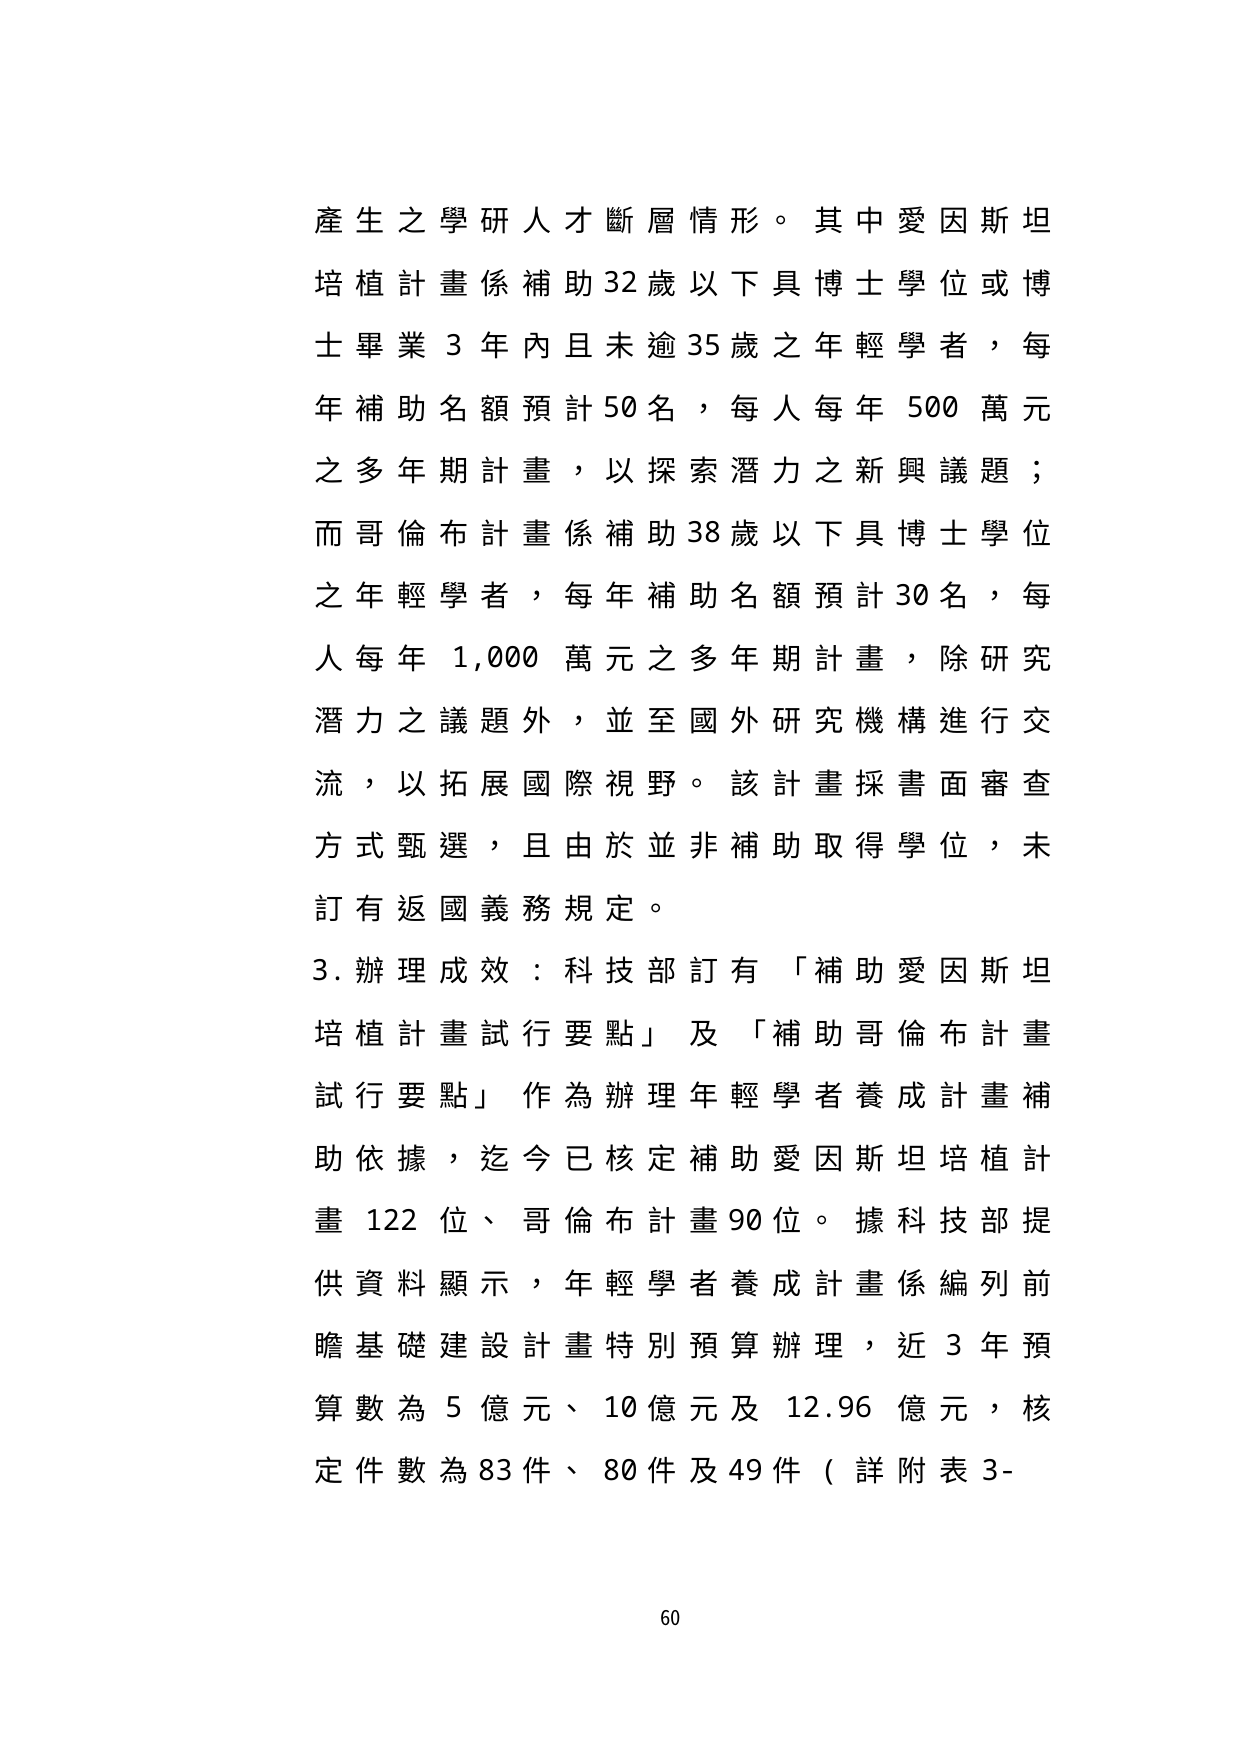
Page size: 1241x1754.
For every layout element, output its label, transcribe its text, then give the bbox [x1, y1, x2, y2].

text 3.辦理成效:科技部訂有「補助愛因斯坦培植計畫試行要點」及「補助哥倫布計畫試行要點」作為辦理年輕學者養成計畫補助依據，迄今已核定補助愛因斯坦培植計畫122位、哥倫布計畫90位。據科技部提供資料顯示，年輕學者養成計畫係編列前瞻基礎建設計畫特別預算辦理，近3年預算數為5億元、10億元及12.96億元，核定件數為83件、80件及49件(詳附表3- [271, 927, 1058, 1490]
text 產生之學研人才斷層情形。其中愛因斯坦培植計畫係補助32歲以下具博士學位或博士畢業3年內且未逾35歲之年輕學者，每年補助名額預計50名，每人每年500萬元之多年期計畫，以探索潛力之新興議題；而哥倫布計畫係補助38歲以下具博士學位之年輕學者，每年補助名額預計30名，每人每年1,000萬元之多年期計畫，除研究潛力之議題外，並至國外研究機構進行交流，以拓展國際視野。該計畫採書面審查方式甄選，且由於並非補助取得學位，未訂有返國義務規定。 [271, 177, 1058, 927]
